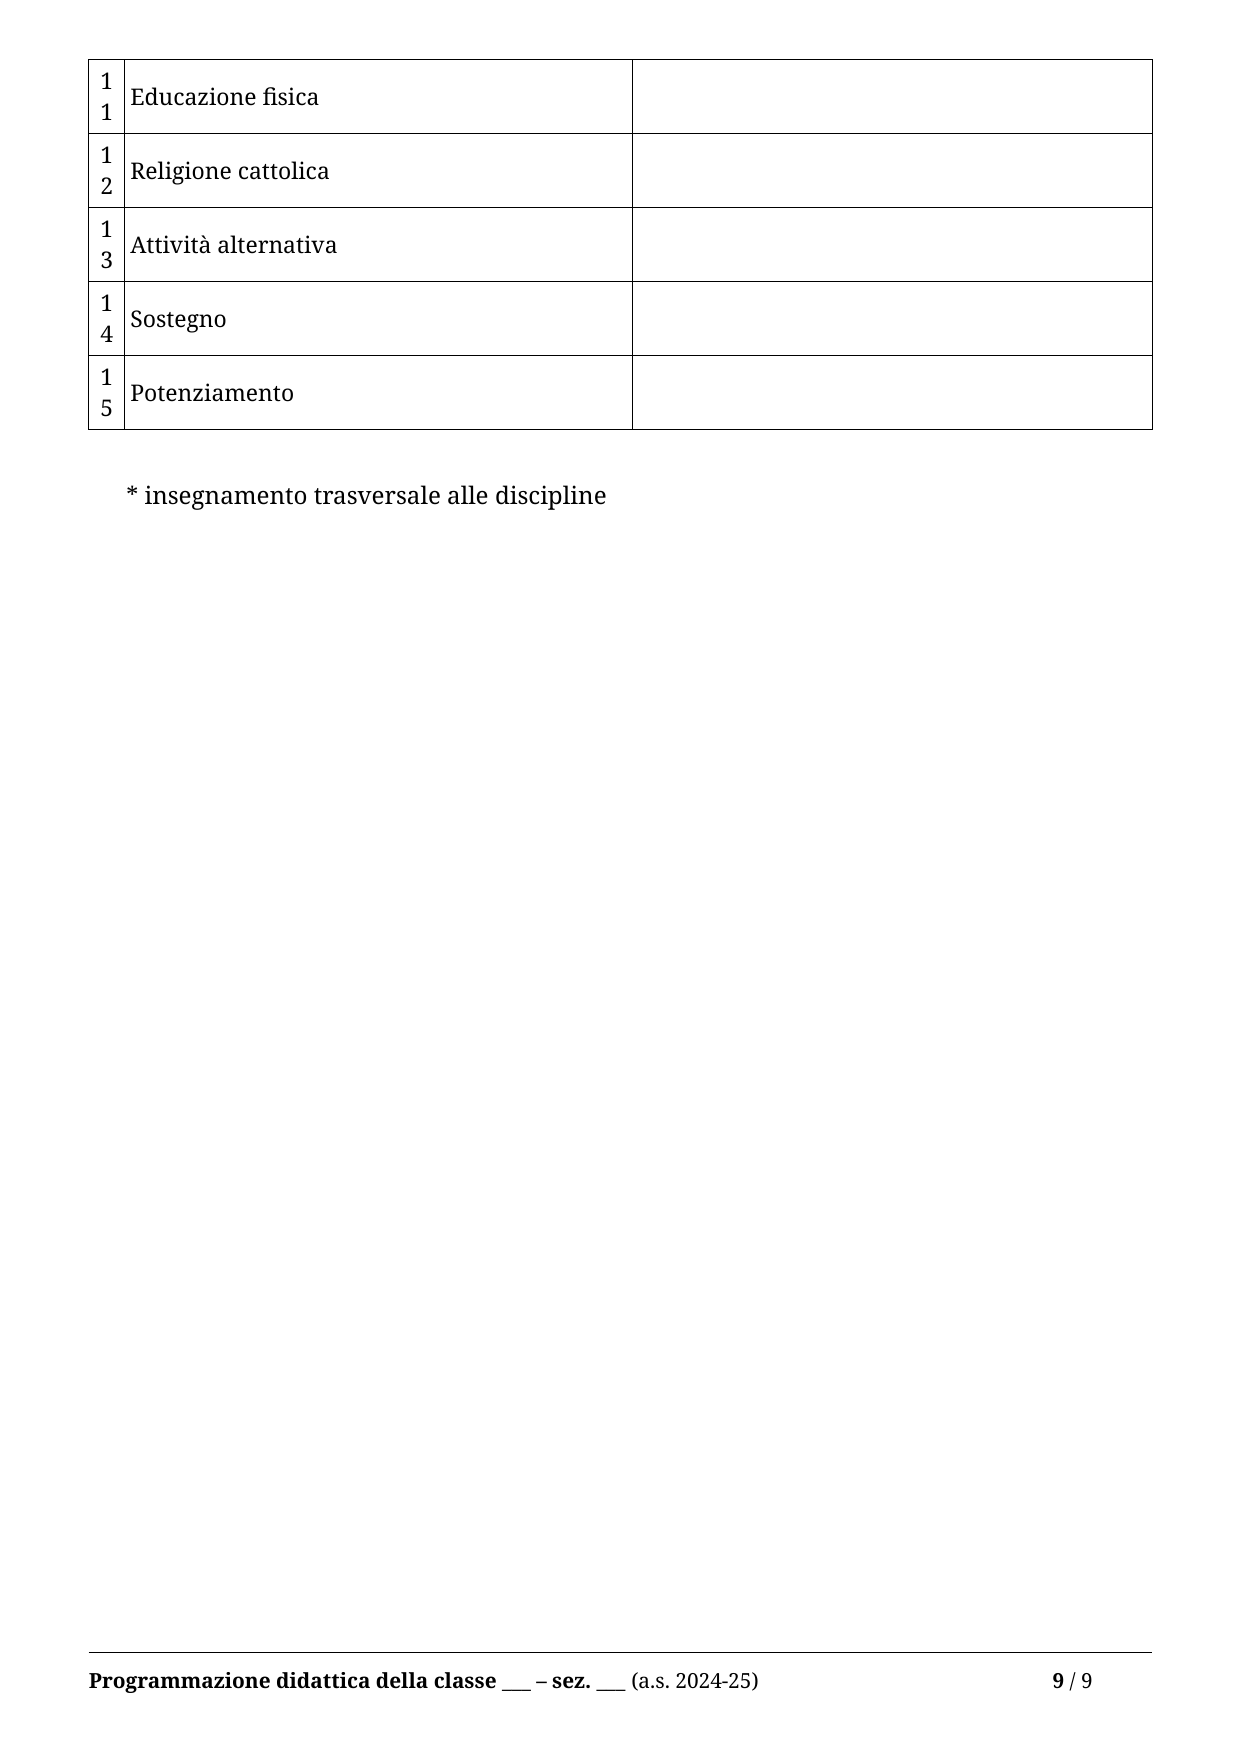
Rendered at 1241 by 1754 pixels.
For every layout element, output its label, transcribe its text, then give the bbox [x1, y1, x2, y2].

table_cell [633, 356, 1152, 429]
table_cell 13 [89, 208, 124, 281]
text * insegnamento trasversale alle discipline [126, 430, 1152, 512]
table_cell 12 [89, 134, 124, 207]
table_cell 15 [89, 356, 124, 429]
table_cell [633, 282, 1152, 355]
table_cell Sostegno [125, 282, 632, 355]
table_cell Attività alternativa [125, 208, 632, 281]
table_cell [633, 60, 1152, 133]
table_cell Educazione fisica [125, 60, 632, 133]
table_cell Potenziamento [125, 356, 632, 429]
table_cell 14 [89, 282, 124, 355]
table_cell [633, 134, 1152, 207]
table_cell [633, 208, 1152, 281]
table_cell Religione cattolica [125, 134, 632, 207]
table_cell 11 [89, 60, 124, 133]
